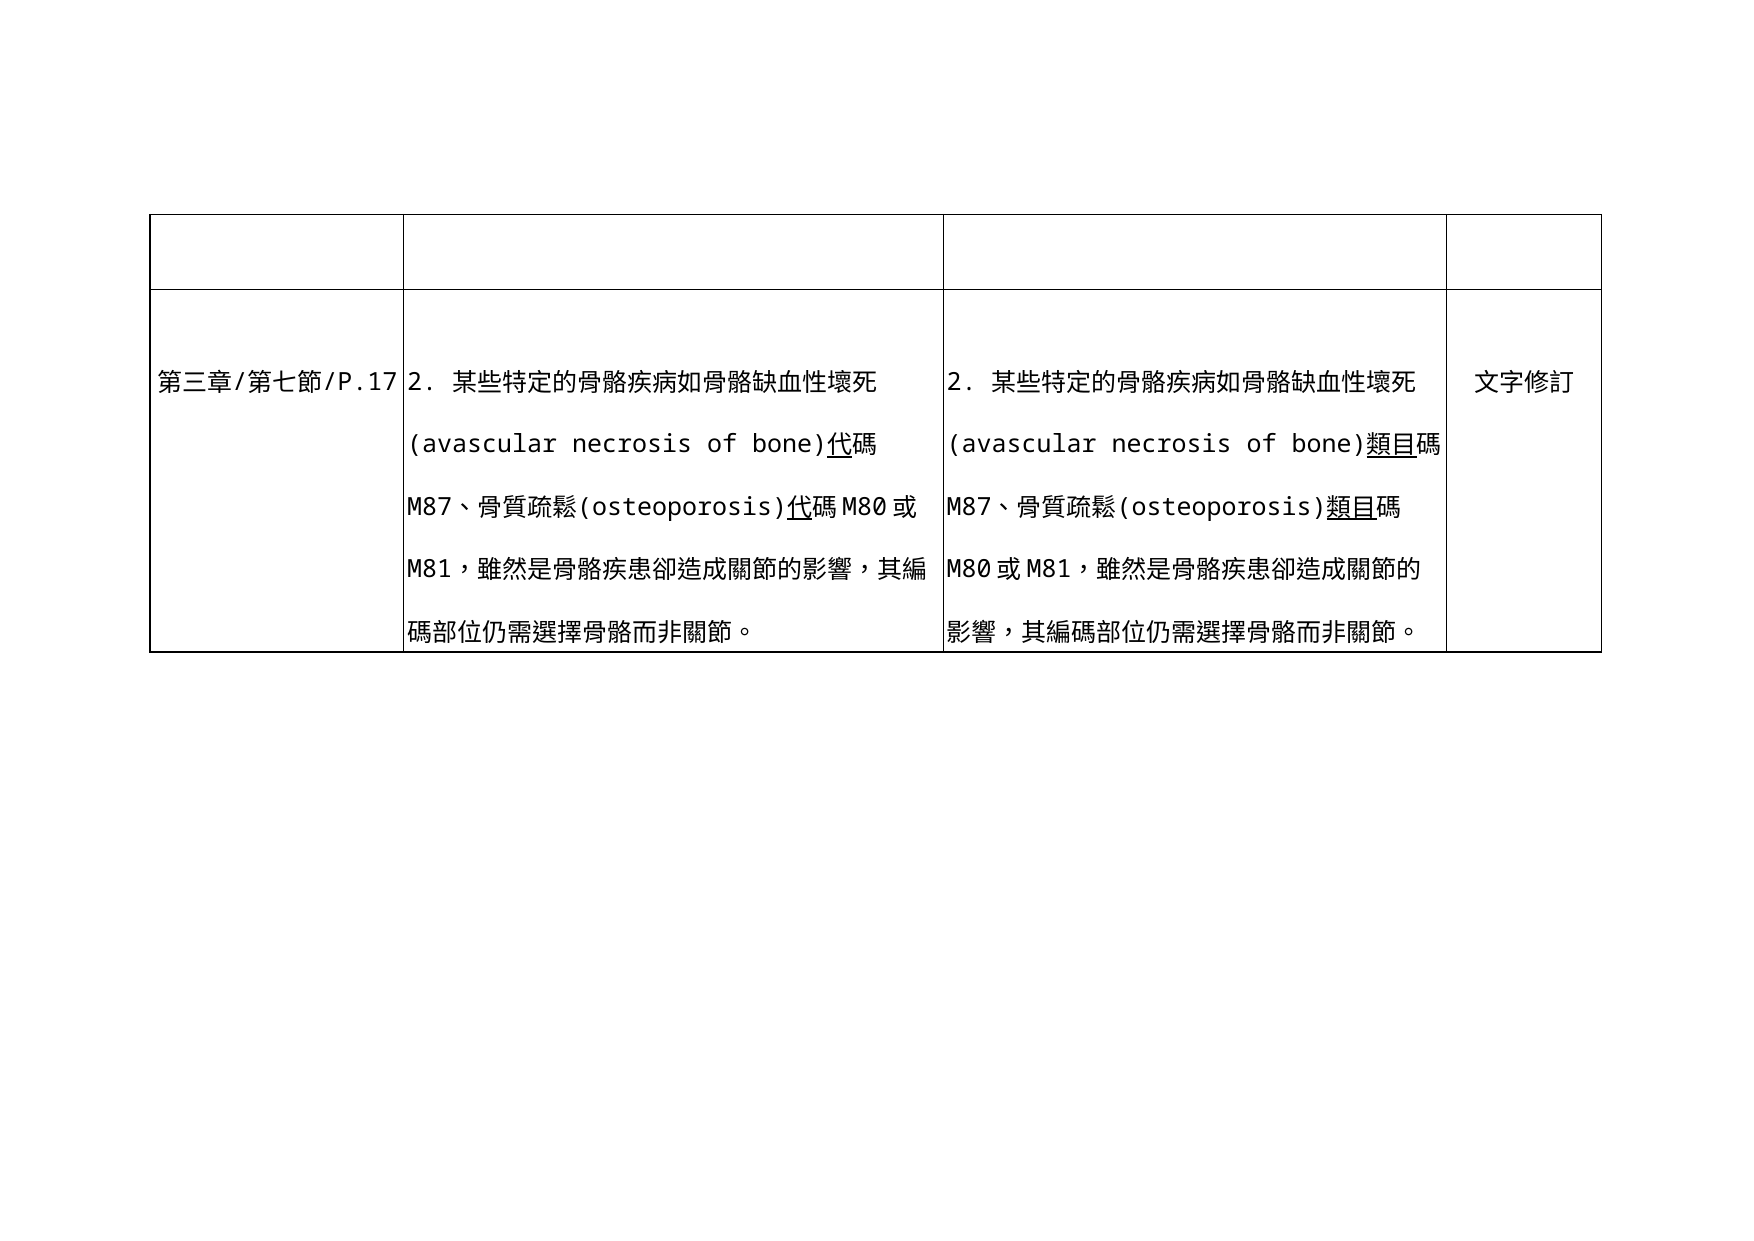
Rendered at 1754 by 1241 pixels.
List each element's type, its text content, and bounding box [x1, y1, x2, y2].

table_header [404, 215, 943, 289]
table_header [151, 215, 403, 289]
table_cell 文字修訂 [1447, 290, 1601, 651]
table_header [944, 215, 1446, 289]
table_cell 2. 某些特定的骨骼疾病如骨骼缺血性壞死(avascular necrosis of bone)代碼M87、骨質疏鬆(osteoporosis)代碼M80或M81，雖然是骨骼疾患卻造成關節的影響，其編碼部位仍需選擇骨骼而非關節。 [404, 290, 943, 651]
table_header [1447, 215, 1601, 289]
table_cell 第三章/第七節/P.17 [151, 290, 403, 651]
table_cell 2. 某些特定的骨骼疾病如骨骼缺血性壞死(avascular necrosis of bone)類目碼M87、骨質疏鬆(osteoporosis)類目碼M80或M81，雖然是骨骼疾患卻造成關節的影響，其編碼部位仍需選擇骨骼而非關節。 [944, 290, 1446, 651]
